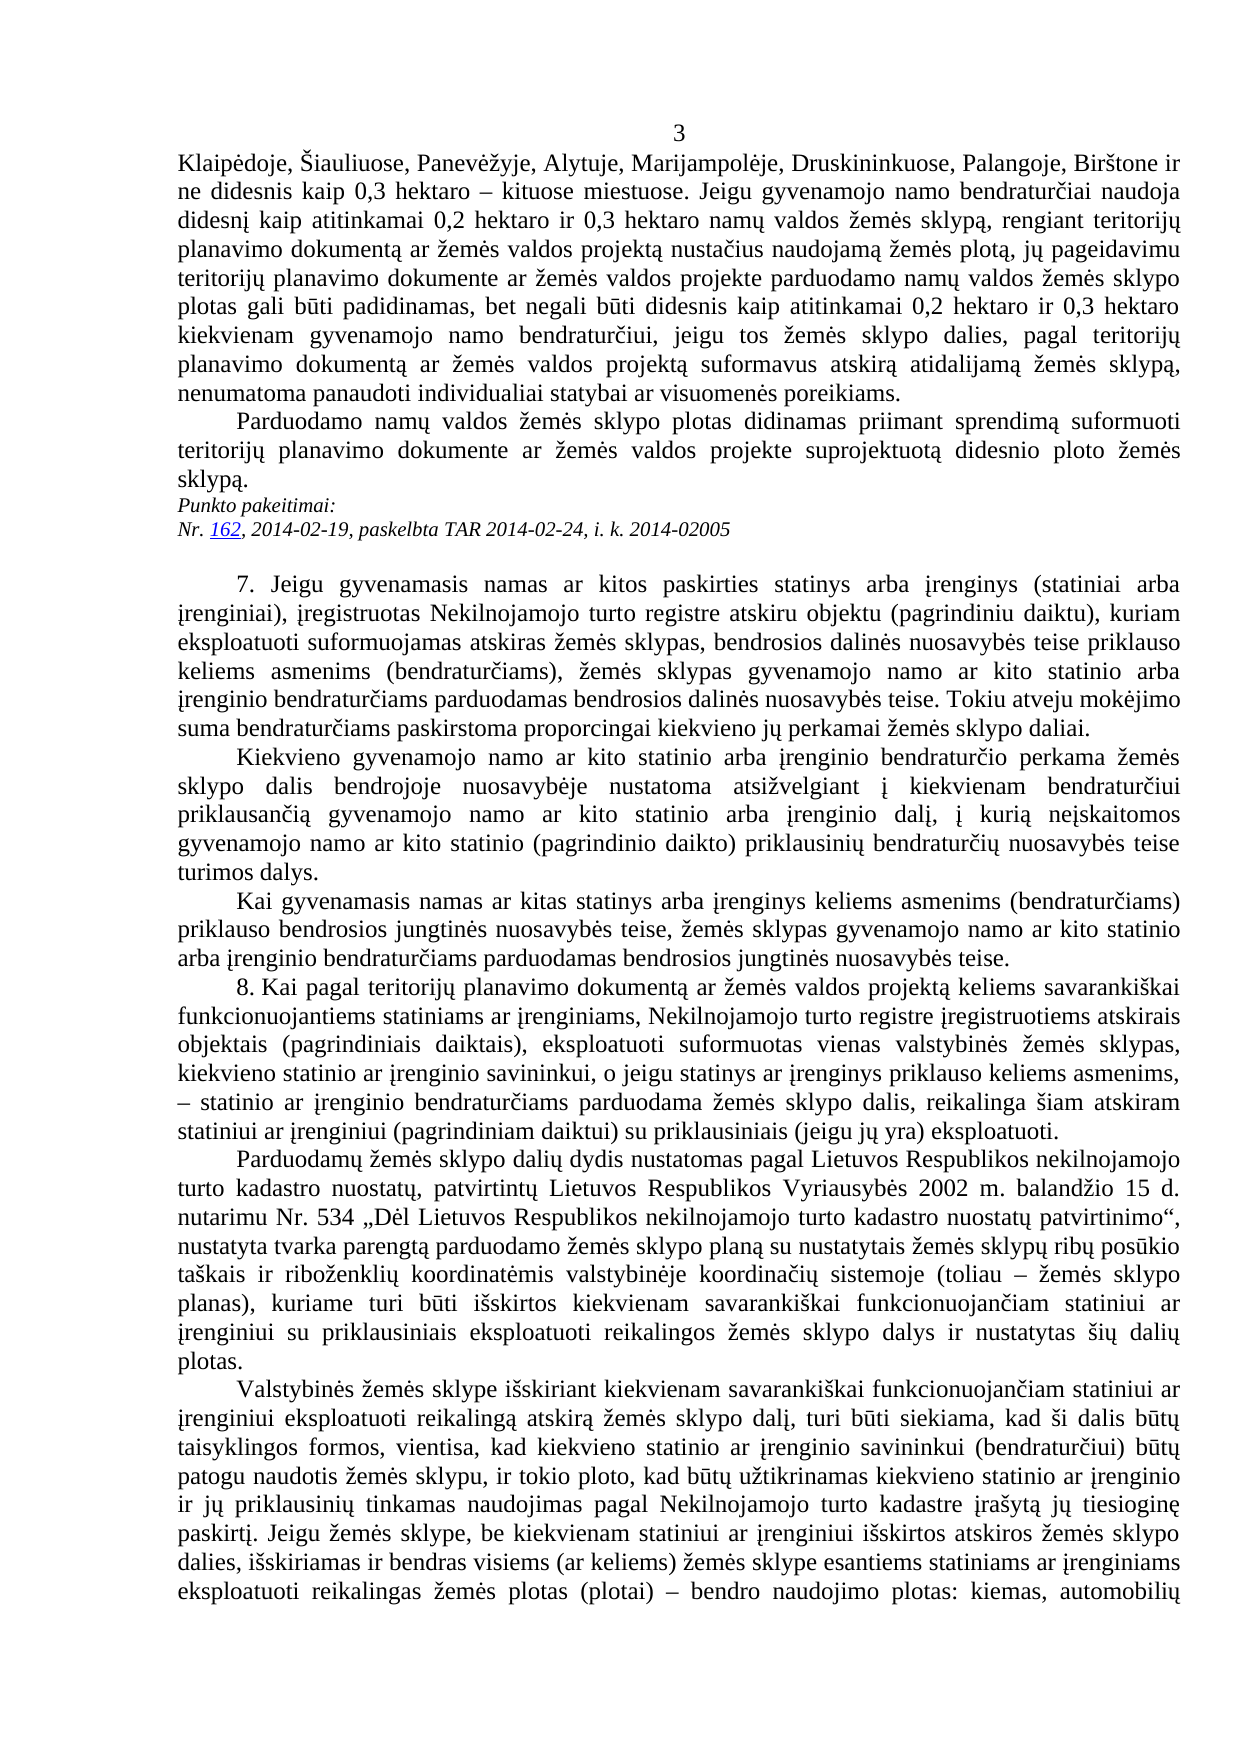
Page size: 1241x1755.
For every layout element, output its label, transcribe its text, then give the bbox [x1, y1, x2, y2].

text Kiekvieno gyvenamojo namo ar kito statinio arba įrenginio bendraturčio perkama žemės sklypo dalis bendrojoje nuosavybėje nustatoma atsižvelgiant į kiekvienam bendraturčiui priklausančią gyvenamojo namo ar kito statinio arba įrenginio dalį, į kurią neįskaitomos gyvenamojo namo ar kito statinio (pagrindinio daikto) priklausinių bendraturčių nuosavybės teise turimos dalys. [177, 742, 1181, 886]
text Punkto pakeitimai: [177, 493, 1181, 517]
text Parduodamo namų valdos žemės sklypo plotas didinamas priimant sprendimą suformuoti teritorijų planavimo dokumente ar žemės valdos projekte suprojektuotą didesnio ploto žemės sklypą. [177, 406, 1181, 493]
text 8. Kai pagal teritorijų planavimo dokumentą ar žemės valdos projektą keliems savarankiškai funkcionuojantiems statiniams ar įrenginiams, Nekilnojamojo turto registre įregistruotiems atskirais objektais (pagrindiniais daiktais), eksploatuoti suformuotas vienas valstybinės žemės sklypas, kiekvieno statinio ar įrenginio savininkui, o jeigu statinys ar įrenginys priklauso keliems asmenims, – statinio ar įrenginio bendraturčiams parduodama žemės sklypo dalis, reikalinga šiam atskiram statiniui ar įrenginiui (pagrindiniam daiktui) su priklausiniais (jeigu jų yra) eksploatuoti. [177, 972, 1181, 1144]
text Nr. 162, 2014-02-19, paskelbta TAR 2014-02-24, i. k. 2014-02005 [177, 517, 1181, 541]
text Parduodamų žemės sklypo dalių dydis nustatomas pagal Lietuvos Respublikos nekilnojamojo turto kadastro nuostatų, patvirtintų Lietuvos Respublikos Vyriausybės 2002 m. balandžio 15 d. nutarimu Nr. 534 „Dėl Lietuvos Respublikos nekilnojamojo turto kadastro nuostatų patvirtinimo“, nustatyta tvarka parengtą parduodamo žemės sklypo planą su nustatytais žemės sklypų ribų posūkio taškais ir riboženklių koordinatėmis valstybinėje koordinačių sistemoje (toliau – žemės sklypo planas), kuriame turi būti išskirtos kiekvienam savarankiškai funkcionuojančiam statiniui ar įrenginiui su priklausiniais eksploatuoti reikalingos žemės sklypo dalys ir nustatytas šių dalių plotas. [177, 1144, 1181, 1374]
text Valstybinės žemės sklype išskiriant kiekvienam savarankiškai funkcionuojančiam statiniui ar įrenginiui eksploatuoti reikalingą atskirą žemės sklypo dalį, turi būti siekiama, kad ši dalis būtų taisyklingos formos, vientisa, kad kiekvieno statinio ar įrenginio savininkui (bendraturčiui) būtų patogu naudotis žemės sklypu, ir tokio ploto, kad būtų užtikrinamas kiekvieno statinio ar įrenginio ir jų priklausinių tinkamas naudojimas pagal Nekilnojamojo turto kadastre įrašytą jų tiesioginę paskirtį. Jeigu žemės sklype, be kiekvienam statiniui ar įrenginiui išskirtos atskiros žemės sklypo dalies, išskiriamas ir bendras visiems (ar keliems) žemės sklype esantiems statiniams ar įrenginiams eksploatuoti reikalingas žemės plotas (plotai) – bendro naudojimo plotas: kiemas, automobilių [177, 1374, 1181, 1604]
text Klaipėdoje, Šiauliuose, Panevėžyje, Alytuje, Marijampolėje, Druskininkuose, Palangoje, Birštone ir ne didesnis kaip 0,3 hektaro – kituose miestuose. Jeigu gyvenamojo namo bendraturčiai naudoja didesnį kaip atitinkamai 0,2 hektaro ir 0,3 hektaro namų valdos žemės sklypą, rengiant teritorijų planavimo dokumentą ar žemės valdos projektą nustačius naudojamą žemės plotą, jų pageidavimu teritorijų planavimo dokumente ar žemės valdos projekte parduodamo namų valdos žemės sklypo plotas gali būti padidinamas, bet negali būti didesnis kaip atitinkamai 0,2 hektaro ir 0,3 hektaro kiekvienam gyvenamojo namo bendraturčiui, jeigu tos žemės sklypo dalies, pagal teritorijų planavimo dokumentą ar žemės valdos projektą suformavus atskirą atidalijamą žemės sklypą, nenumatoma panaudoti individualiai statybai ar visuomenės poreikiams. [177, 148, 1181, 406]
text Kai gyvenamasis namas ar kitas statinys arba įrenginys keliems asmenims (bendraturčiams) priklauso bendrosios jungtinės nuosavybės teise, žemės sklypas gyvenamojo namo ar kito statinio arba įrenginio bendraturčiams parduodamas bendrosios jungtinės nuosavybės teise. [177, 886, 1181, 972]
text 7. Jeigu gyvenamasis namas ar kitos paskirties statinys arba įrenginys (statiniai arba įrenginiai), įregistruotas Nekilnojamojo turto registre atskiru objektu (pagrindiniu daiktu), kuriam eksploatuoti suformuojamas atskiras žemės sklypas, bendrosios dalinės nuosavybės teise priklauso keliems asmenims (bendraturčiams), žemės sklypas gyvenamojo namo ar kito statinio arba įrenginio bendraturčiams parduodamas bendrosios dalinės nuosavybės teise. Tokiu atveju mokėjimo suma bendraturčiams paskirstoma proporcingai kiekvieno jų perkamai žemės sklypo daliai. [177, 569, 1181, 742]
